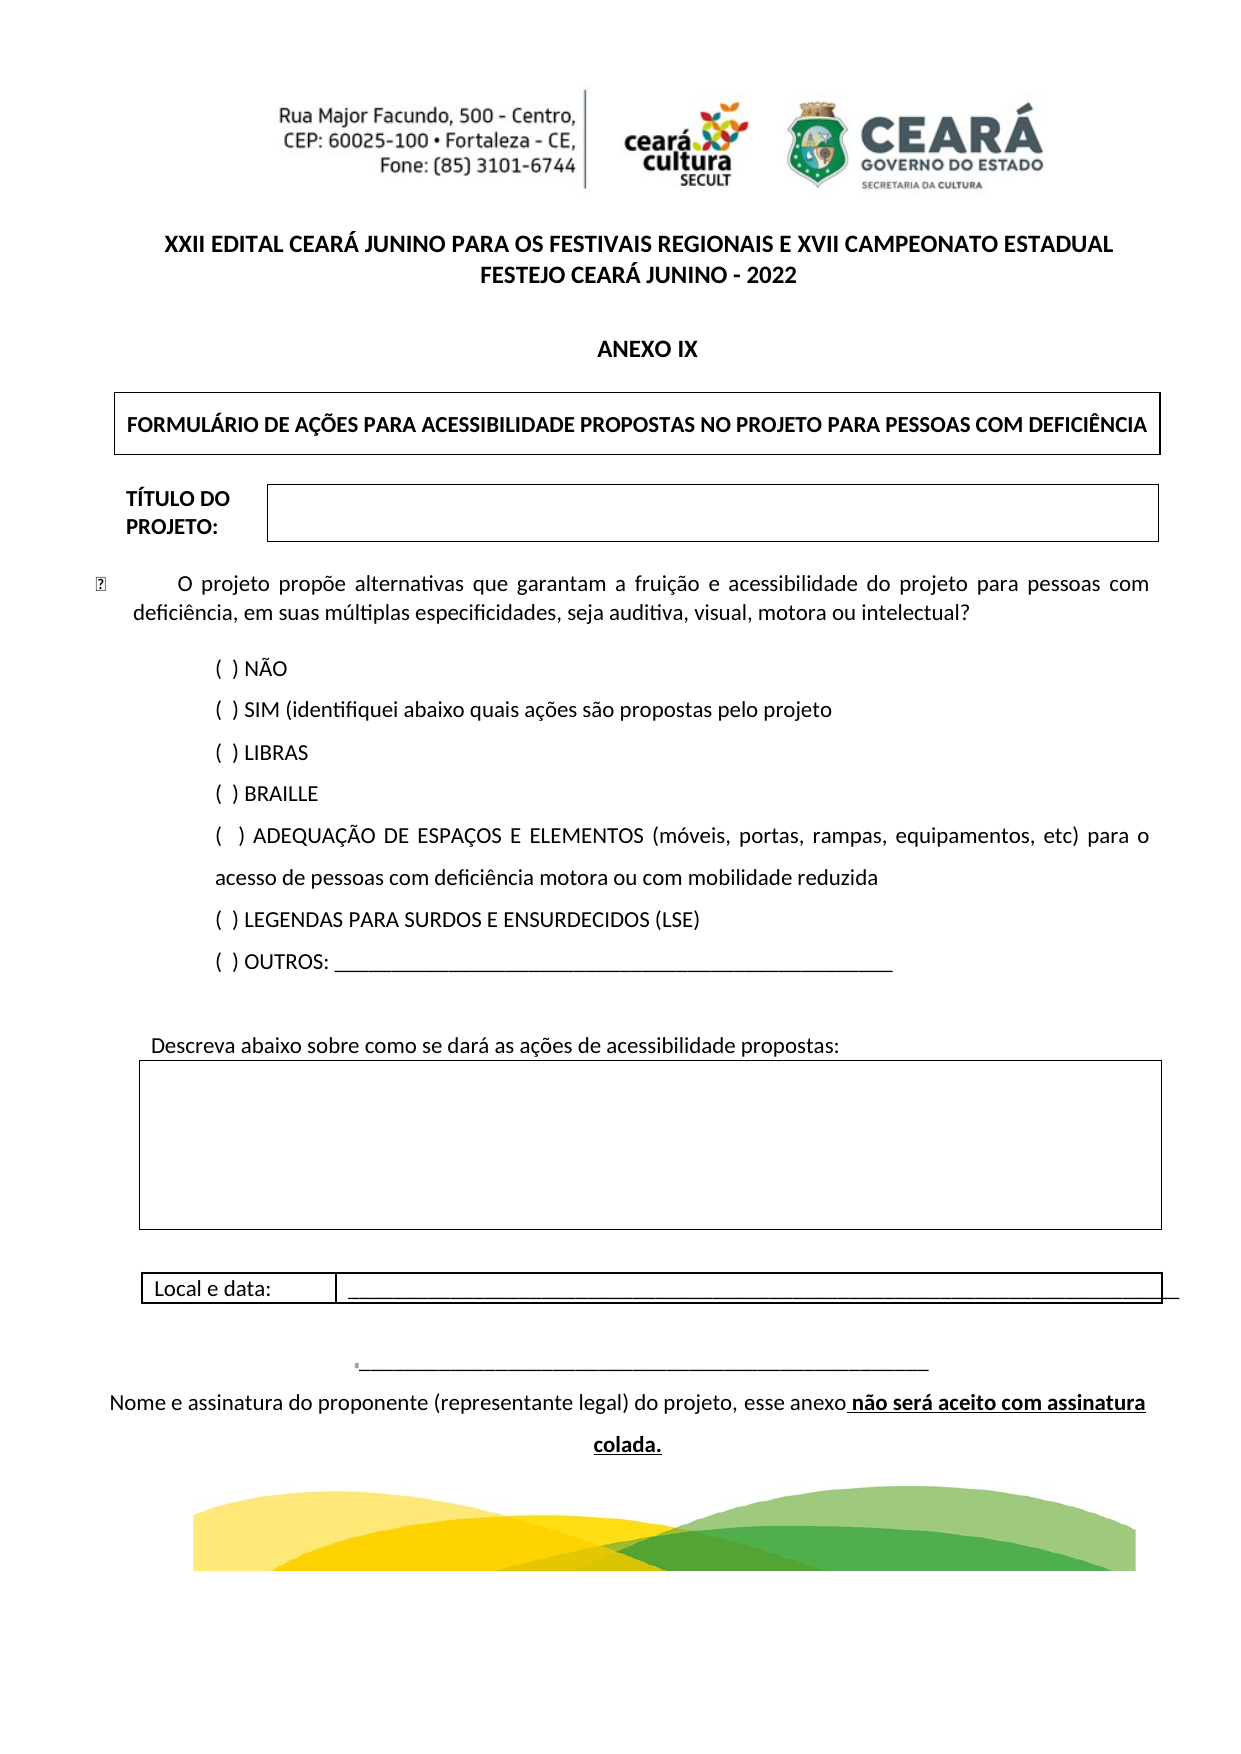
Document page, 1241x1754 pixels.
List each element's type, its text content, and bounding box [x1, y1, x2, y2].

text ( ) OUTROS: _________________________________________________ [215, 947, 1152, 976]
table_header TÍTULO DO PROJETO: [115, 484, 267, 541]
table_header Descreva abaixo sobre como se dará as ações de acessibilidade propostas: [140, 1031, 1161, 1059]
picture [193, 1473, 1136, 1571]
text __________________________________________________ [103, 1346, 1181, 1374]
picture [177, 73, 1152, 199]
text ( ) SIM (identifiquei abaixo quais ações são propostas pelo projeto [215, 696, 1152, 724]
text ( ) LIBRAS [215, 738, 1152, 766]
table_header _________________________________________________________________________ [337, 1274, 1161, 1302]
text ( ) BRAILLE [215, 779, 1152, 808]
text ( ) NÃO [215, 654, 1152, 682]
table_header FORMULÁRIO DE AÇÕES PARA ACESSIBILIDADE PROPOSTAS NO PROJETO PARA PESSOAS COM DEFICIÊNCIA [115, 393, 1159, 454]
table_header XXII EDITAL CEARÁ JUNINO PARA OS FESTIVAIS REGIONAIS E XVII CAMPEONATO ESTADUAL FESTEJO CEARÁ JUNINO - 2022 ANEXO IX [115, 225, 1163, 364]
table_header Local e data: [143, 1274, 335, 1302]
text ( ) LEGENDAS PARA SURDOS E ENSURDECIDOS (LSE) [215, 906, 1152, 933]
text ( ) ADEQUAÇÃO DE ESPAÇOS E ELEMENTOS (móveis, portas, rampas, equipamentos, etc) para o acesso de pessoas com deficiência motora ou com mobilidade reduzida [215, 822, 1152, 892]
list O projeto propõe alternativas que garantam a fruição e acessibilidade do projeto para pessoas com deficiência, em suas múltiplas especificidades, seja auditiva, visual, motora ou intelectual? [95, 569, 1152, 626]
table_cell [140, 1061, 1161, 1229]
text Nome e assinatura do proponente (representante legal) do projeto, esse anexo não será aceito com assinatura colada. [103, 1388, 1152, 1458]
table_header [268, 485, 1158, 541]
